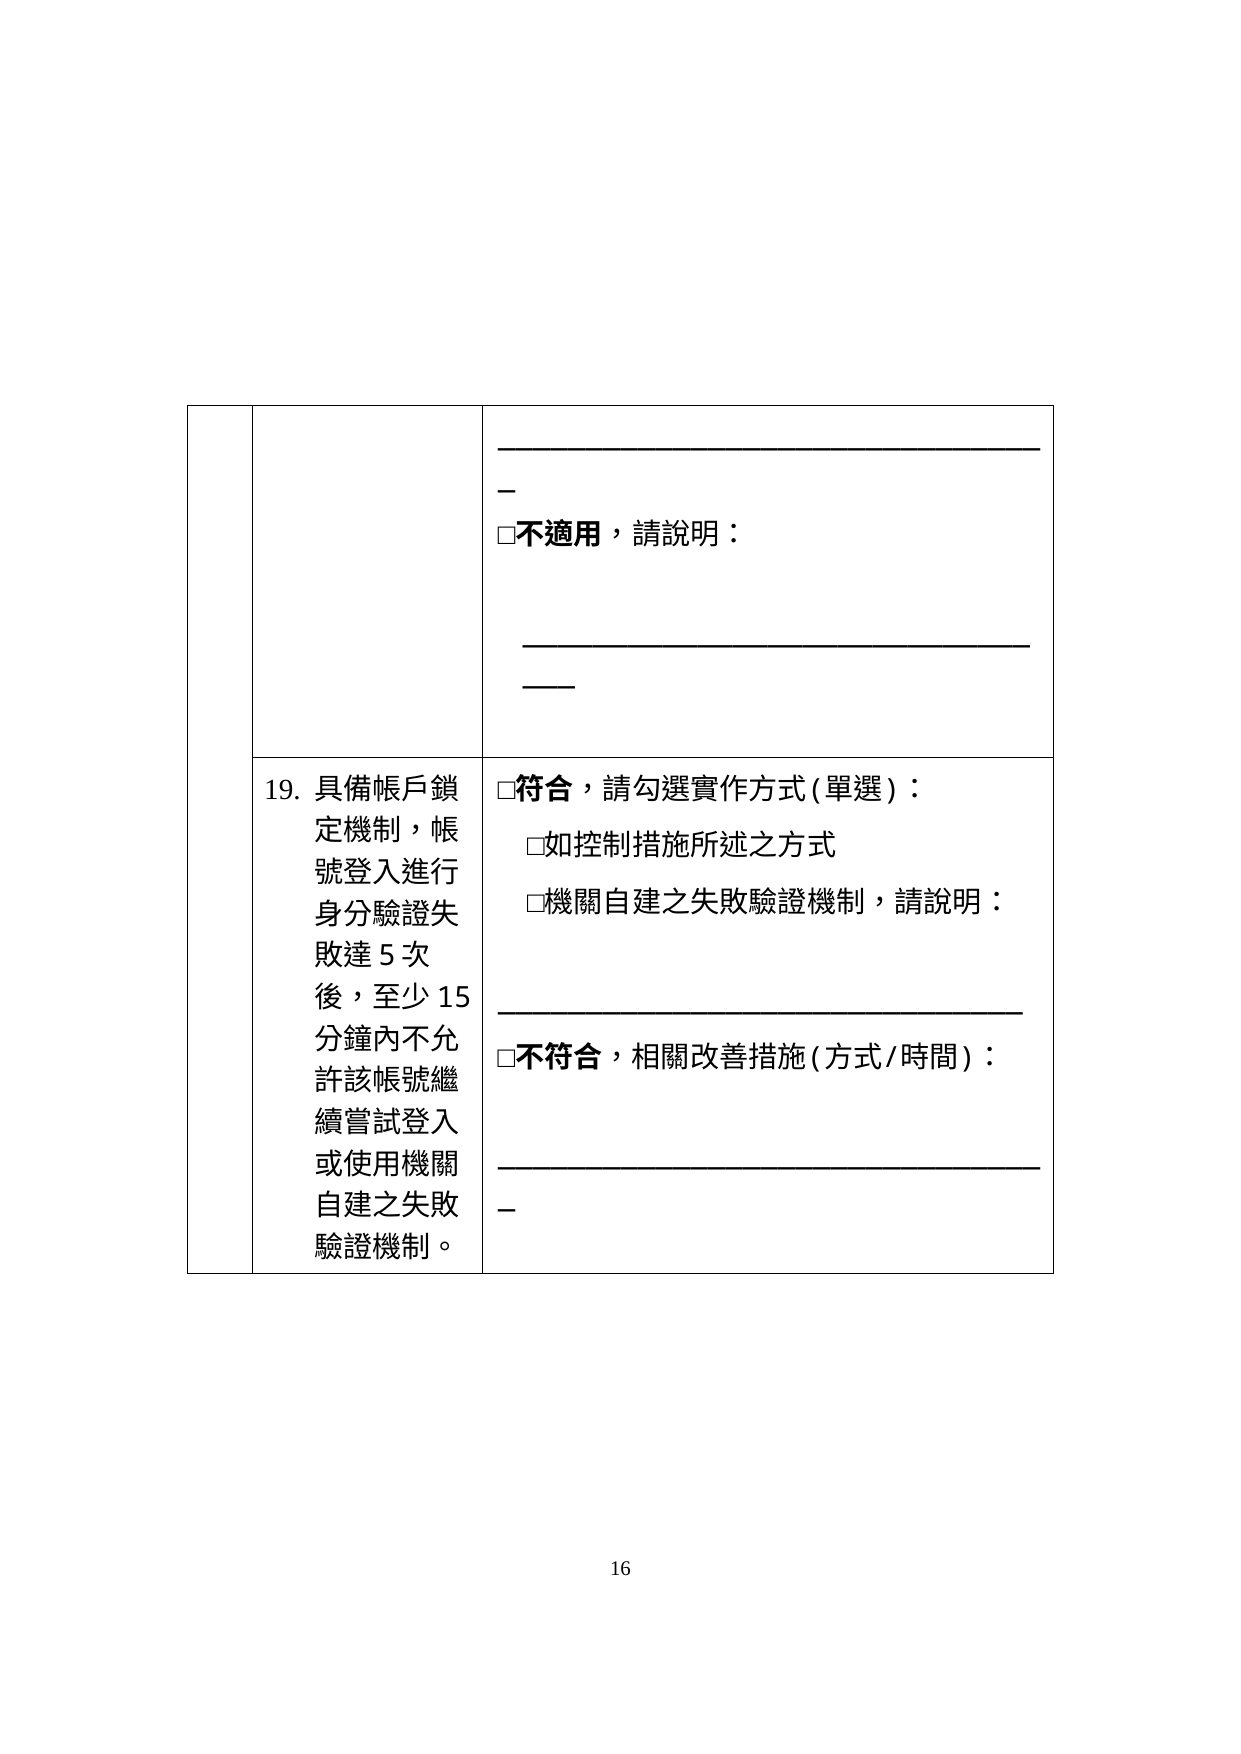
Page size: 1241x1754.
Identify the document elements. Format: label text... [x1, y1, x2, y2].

table_cell 具備帳戶鎖定機制，帳號登入進行身分驗證失敗達5次後，至少15分鐘內不允許該帳號繼續嘗試登入或使用機關自建之失敗驗證機制。 [253, 758, 482, 1273]
table_cell ________________________________ □不適用，請說明： ________________________________ [483, 406, 1053, 757]
table_cell [188, 406, 252, 1273]
table_cell □符合，請勾選實作方式(單選)： □如控制措施所述之方式 □機關自建之失敗驗證機制，請說明： ______________________________ □不符合，相關改善措施(方式/時間)： ________________________________ [483, 758, 1053, 1273]
table_cell [253, 406, 482, 757]
